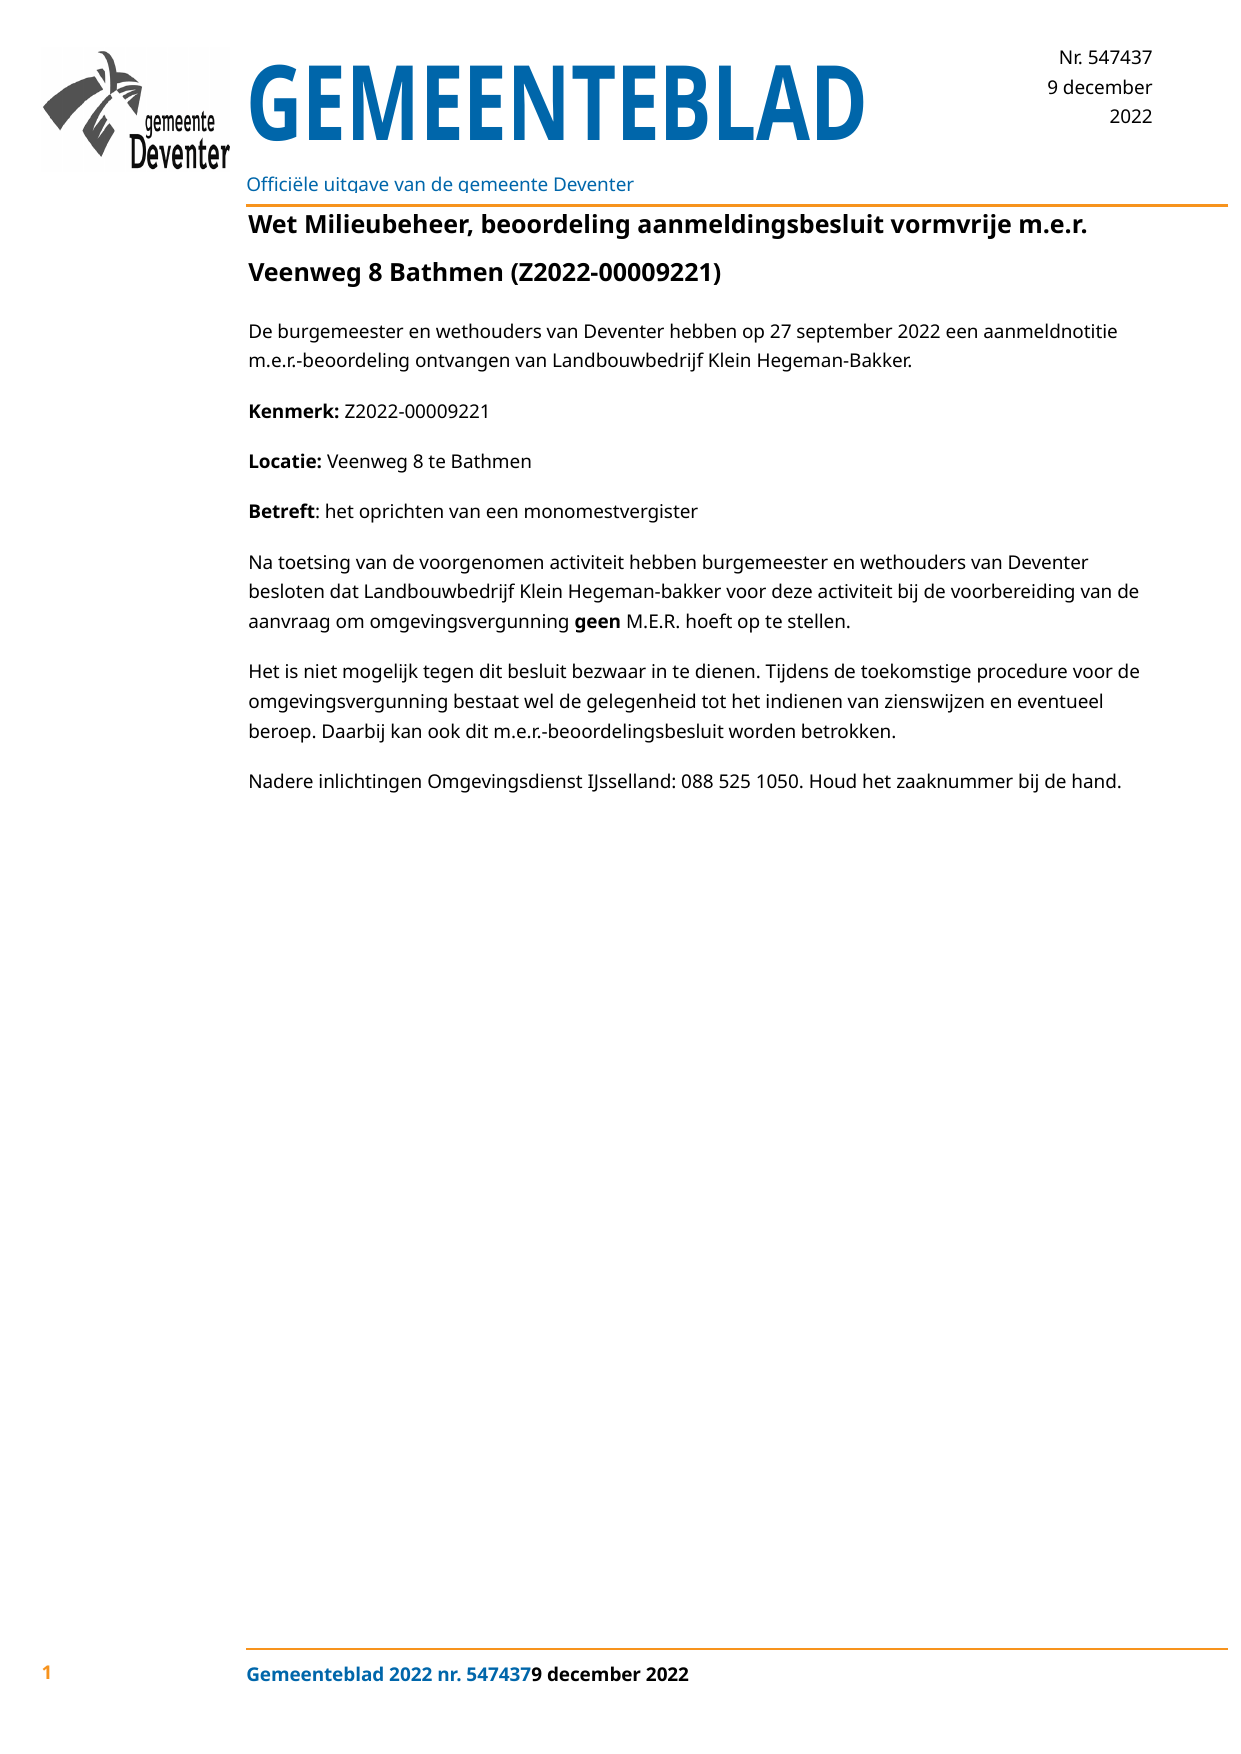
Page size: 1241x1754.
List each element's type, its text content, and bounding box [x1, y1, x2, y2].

text Het is niet mogelijk tegen dit besluit bezwaar in te dienen. Tijdens de toekomstige procedure voor de omgevingsvergunning bestaat wel de gelegenheid tot het indienen van zienswijzen en eventueel beroep. Daarbij kan ook dit m.e.r.-beoordelingsbesluit worden betrokken. [248, 659, 1152, 744]
text De burgemeester en wethouders van Deventer hebben op 27 september 2022 een aanmeldnotitie m.e.r.-beoordeling ontvangen van Landbouwbedrijf Klein Hegeman-Bakker. [248, 318, 1152, 373]
picture [41, 47, 231, 172]
text Betreft: het oprichten van een monomestvergister [248, 499, 1152, 524]
text Kenmerk: Z2022-00009221 [248, 398, 1152, 424]
text Nadere inlichtingen Omgevingsdienst IJsselland: 088 525 1050. Houd het zaaknummer bij de hand. [248, 768, 1152, 794]
text Wet Milieubeheer, beoordeling aanmeldingsbesluit vormvrije m.e.r. Veenweg 8 Bathmen (Z2022-00009221) [248, 207, 1152, 288]
text Na toetsing van de voorgenomen activiteit hebben burgemeester en wethouders van Deventer besloten dat Landbouwbedrijf Klein Hegeman-bakker voor deze activiteit bij de voorbereiding van de aanvraag om omgevingsvergunning geen M.E.R. hoeft op te stellen. [248, 549, 1152, 634]
text Locatie: Veenweg 8 te Bathmen [248, 448, 1152, 474]
